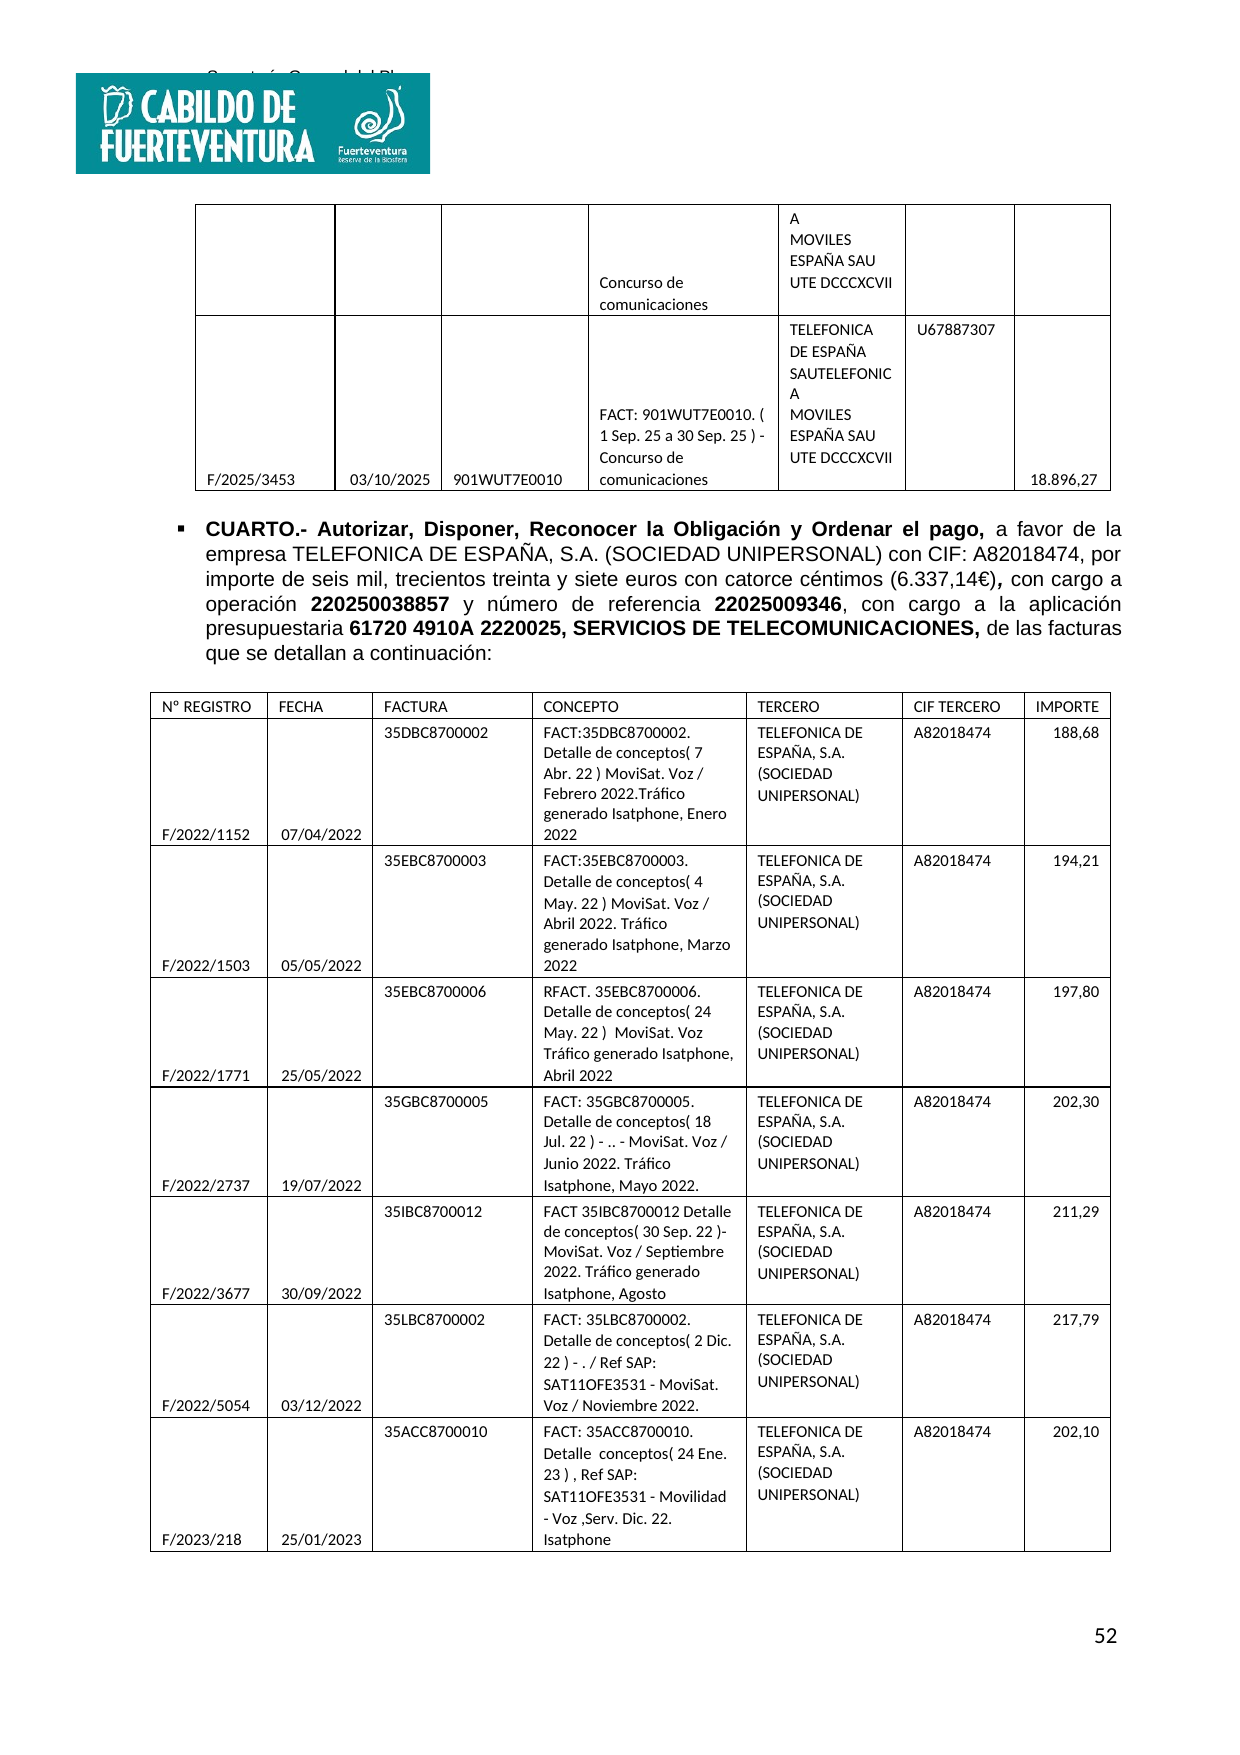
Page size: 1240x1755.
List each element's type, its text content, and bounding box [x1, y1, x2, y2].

table_cell A MOVILES ESPAÑA SAU UTE DCCCXCVII [779, 205, 905, 315]
table_cell FACT:35DBC8700002. Detalle de conceptos( 7 Abr. 22 ) MoviSat. Voz / Febrero 2022.Tráfico generado Isatphone, Enero 2022 [533, 719, 746, 845]
table_cell 188,68 [1025, 719, 1110, 845]
table_cell FACT: 35ACC8700010. Detalle conceptos( 24 Ene. 23 ) , Ref SAP: SAT11OFE3531 - Movilidad - Voz ,Serv. Dic. 22. Isatphone [533, 1418, 746, 1551]
table_cell [442, 205, 588, 315]
table_cell A82018474 [903, 978, 1024, 1086]
table_cell 194,21 [1025, 846, 1110, 977]
table_header IMPORTE [1025, 693, 1110, 718]
table_cell A82018474 [903, 719, 1024, 845]
table_cell 197,80 [1025, 978, 1110, 1086]
table_cell F/2022/5054 [151, 1305, 267, 1417]
table_cell 03/10/2025 [336, 316, 441, 490]
list CUARTO.- Autorizar, Disponer, Reconocer la Obligación y Ordenar el pago, a favor de la empresa TELEFONICA DE ESPAÑA, S.A. (SOCIEDAD UNIPERSONAL) con CIF: A82018474, por importe de seis mil, trecientos treinta y siete euros con catorce céntimos (6.337,14€), con cargo a operación 220250038857 y número de referencia 22025009346, con cargo a la aplicación presupuestaria 61720 4910A 2220025, SERVICIOS DE TELECOMUNICACIONES, de las facturas que se detallan a continuación: [176, 517, 1122, 665]
table_cell A82018474 [903, 1197, 1024, 1304]
table_cell TELEFONICA DE ESPAÑA, S.A. (SOCIEDAD UNIPERSONAL) [747, 1305, 902, 1417]
table_cell 25/05/2022 [268, 978, 372, 1086]
table_cell 07/04/2022 [268, 719, 372, 845]
table_header TERCERO [747, 693, 902, 718]
table_cell F/2022/1771 [151, 978, 267, 1086]
table_cell FACT:35EBC8700003. Detalle de conceptos( 4 May. 22 ) MoviSat. Voz / Abril 2022. Tráfico generado Isatphone, Marzo 2022 [533, 846, 746, 977]
table_cell TELEFONICA DE ESPAÑA SAUTELEFONICA MOVILES ESPAÑA SAU UTE DCCCXCVII [779, 316, 905, 490]
table_header FACTURA [373, 693, 532, 718]
table_cell 211,29 [1025, 1197, 1110, 1304]
table_cell 35EBC8700006 [373, 978, 532, 1086]
table_cell U67887307 [906, 316, 1014, 490]
table_header FECHA [268, 693, 372, 718]
table_cell TELEFONICA DE ESPAÑA, S.A. (SOCIEDAD UNIPERSONAL) [747, 846, 902, 977]
table_cell F/2022/1152 [151, 719, 267, 845]
table_cell 03/12/2022 [268, 1305, 372, 1417]
table_cell [336, 205, 441, 315]
table_cell TELEFONICA DE ESPAÑA, S.A. (SOCIEDAD UNIPERSONAL) [747, 1088, 902, 1196]
table_cell A82018474 [903, 1305, 1024, 1417]
table_cell FACT 35IBC8700012 Detalle de conceptos( 30 Sep. 22 )- MoviSat. Voz / Septiembre 2022. Tráfico generado Isatphone, Agosto [533, 1197, 746, 1304]
table_cell 202,10 [1025, 1418, 1110, 1551]
table_cell - Concurso de comunicaciones [589, 205, 778, 315]
table_cell F/2022/2737 [151, 1088, 267, 1196]
table_header CONCEPTO [533, 693, 746, 718]
table_cell TELEFONICA DE ESPAÑA, S.A. (SOCIEDAD UNIPERSONAL) [747, 978, 902, 1086]
table_cell 35LBC8700002 [373, 1305, 532, 1417]
table_cell A82018474 [903, 1418, 1024, 1551]
table_cell 35DBC8700002 [373, 719, 532, 845]
table_cell RFACT. 35EBC8700006. Detalle de conceptos( 24 May. 22 ) MoviSat. Voz Tráfico generado Isatphone, Abril 2022 [533, 978, 746, 1086]
table_cell FACT: 901WUT7E0010. ( 1 Sep. 25 a 30 Sep. 25 ) - Concurso de comunicaciones [589, 316, 778, 490]
table_cell TELEFONICA DE ESPAÑA, S.A. (SOCIEDAD UNIPERSONAL) [747, 719, 902, 845]
table_cell 18.896,27 [1015, 316, 1110, 490]
table_cell 35GBC8700005 [373, 1088, 532, 1196]
table_cell A82018474 [903, 846, 1024, 977]
table_cell 35EBC8700003 [373, 846, 532, 977]
table_cell A82018474 [903, 1088, 1024, 1196]
table_cell [1015, 205, 1110, 315]
table_cell 202,30 [1025, 1088, 1110, 1196]
table_cell 35IBC8700012 [373, 1197, 532, 1304]
table_cell F/2022/1503 [151, 846, 267, 977]
table_cell FACT: 35LBC8700002. Detalle de conceptos( 2 Dic. 22 ) - . / Ref SAP: SAT11OFE3531 - MoviSat. Voz / Noviembre 2022. [533, 1305, 746, 1417]
table_cell 05/05/2022 [268, 846, 372, 977]
table_cell FACT: 35GBC8700005. Detalle de conceptos( 18 Jul. 22 ) - .. - MoviSat. Voz / Junio 2022. Tráfico Isatphone, Mayo 2022. [533, 1088, 746, 1196]
table_cell 30/09/2022 [268, 1197, 372, 1304]
table_cell 217,79 [1025, 1305, 1110, 1417]
table_cell 35ACC8700010 [373, 1418, 532, 1551]
table_cell F/2025/3453 [196, 316, 334, 490]
table_cell TELEFONICA DE ESPAÑA, S.A. (SOCIEDAD UNIPERSONAL) [747, 1197, 902, 1304]
table_cell 25/01/2023 [268, 1418, 372, 1551]
table_cell [906, 205, 1014, 315]
picture [75, 73, 431, 174]
table_header Nº REGISTRO [151, 693, 267, 718]
table_cell F/2022/3677 [151, 1197, 267, 1304]
table_cell F/2023/218 [151, 1418, 267, 1551]
table_cell TELEFONICA DE ESPAÑA, S.A. (SOCIEDAD UNIPERSONAL) [747, 1418, 902, 1551]
table_cell 19/07/2022 [268, 1088, 372, 1196]
table_cell 901WUT7E0010 [442, 316, 588, 490]
table_header CIF TERCERO [903, 693, 1024, 718]
table_cell [196, 205, 334, 315]
